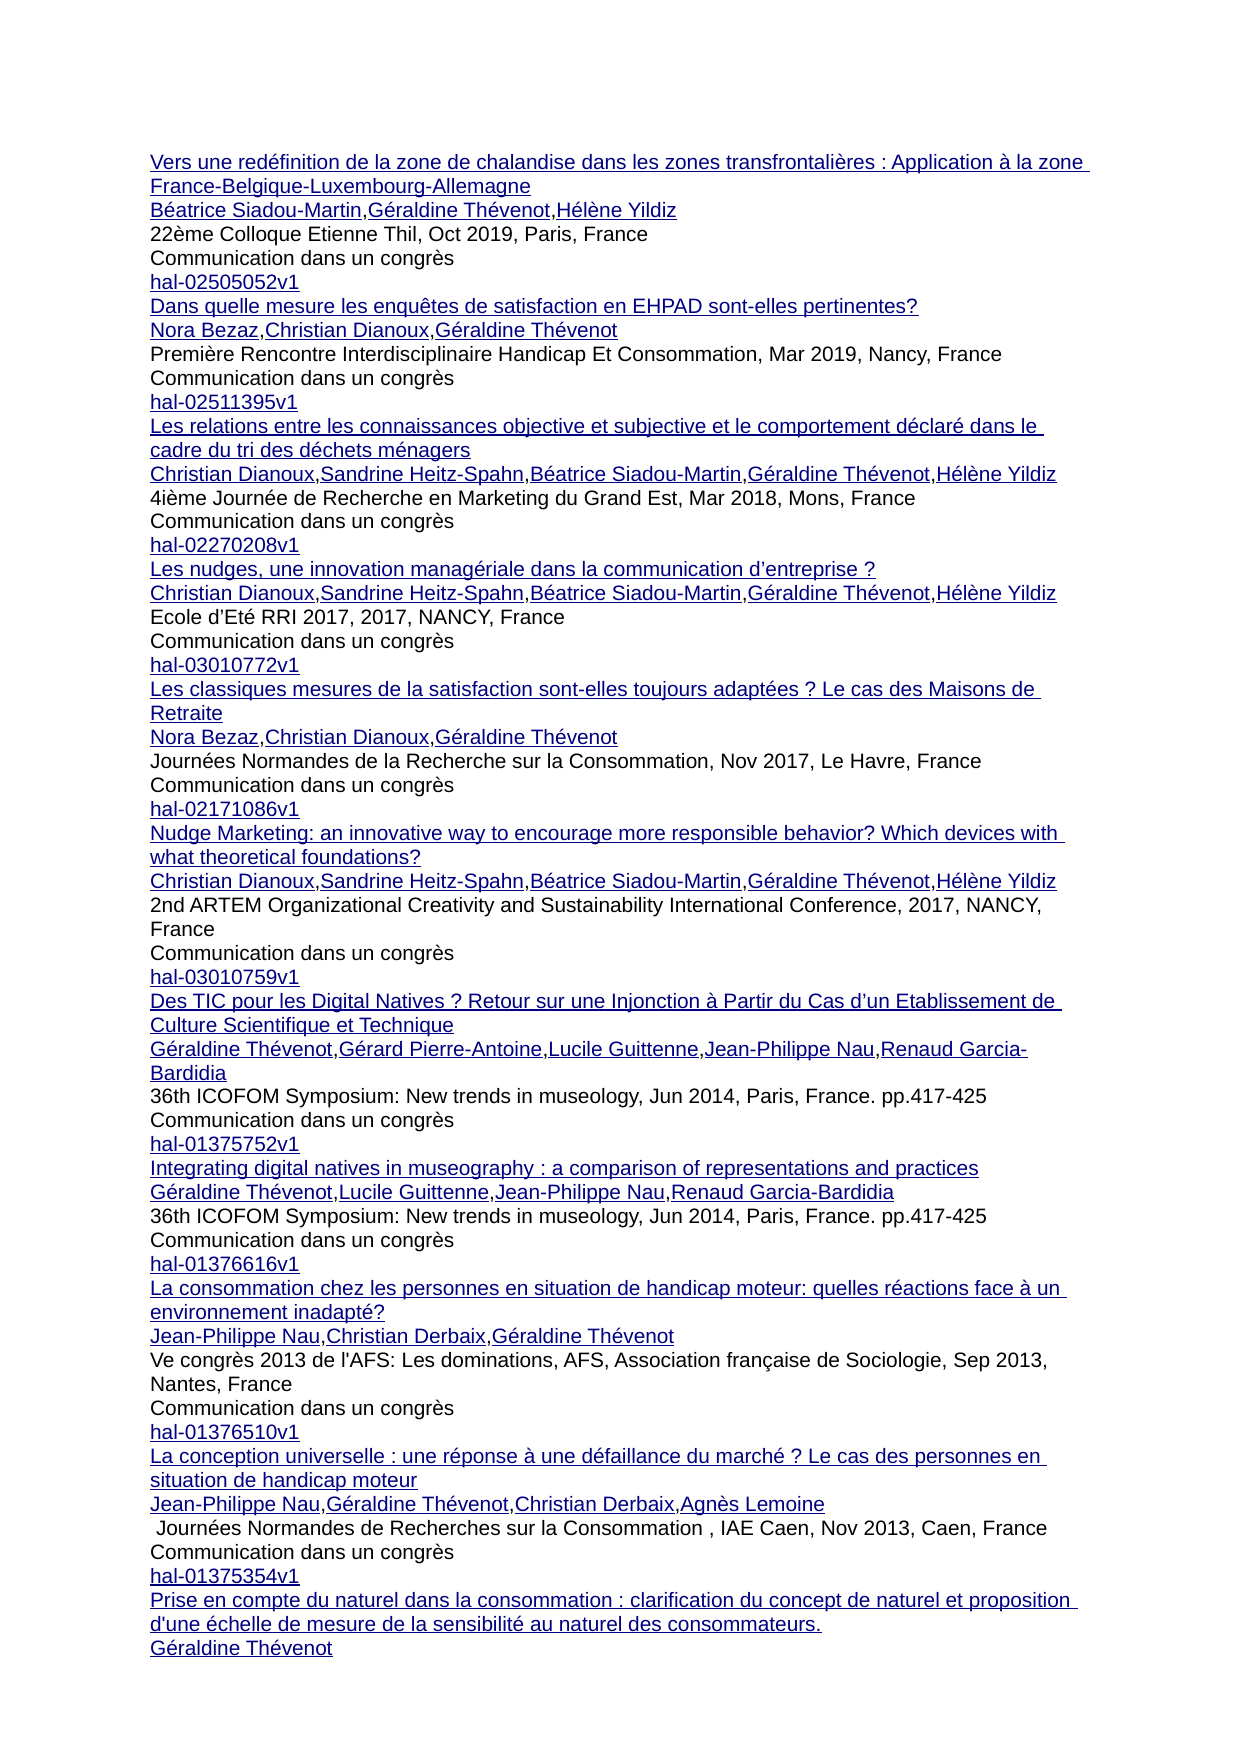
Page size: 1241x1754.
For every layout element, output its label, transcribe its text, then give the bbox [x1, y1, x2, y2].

table_cell Integrating digital natives in museography : a comparison of representations and practices Géraldine Thévenot,Lucile Guittenne,Jean-Philippe Nau,Renaud Garcia-Bardidia 36th ICOFOM Symposium: New trends in museology, Jun 2014, Paris, France. pp.417-425 Communication dans un congrès hal-01376616v1 [150, 1156, 1090, 1276]
table_cell La consommation chez les personnes en situation de handicap moteur: quelles réactions face à un environnement inadapté? Jean-Philippe Nau,Christian Derbaix,Géraldine Thévenot Ve congrès 2013 de l'AFS: Les dominations, AFS, Association française de Sociologie, Sep 2013, Nantes, France Communication dans un congrès hal-01376510v1 [150, 1276, 1090, 1444]
table_cell Vers une redéfinition de la zone de chalandise dans les zones transfrontalières : Application à la zone [150, 150, 1090, 171]
table_cell Les classiques mesures de la satisfaction sont-elles toujours adaptées ? Le cas des Maisons de Retraite Nora Bezaz,Christian Dianoux,Géraldine Thévenot Journées Normandes de la Recherche sur la Consommation, Nov 2017, Le Havre, France Communication dans un congrès hal-02171086v1 [150, 677, 1090, 821]
table_cell Nudge Marketing: an innovative way to encourage more responsible behavior? Which devices with what theoretical foundations? Christian Dianoux,Sandrine Heitz-Spahn,Béatrice Siadou-Martin,Géraldine Thévenot,Hélène Yildiz 2nd ARTEM Organizational Creativity and Sustainability International Conference, 2017, NANCY, France Communication dans un congrès hal-03010759v1 [150, 821, 1090, 988]
table_cell Prise en compte du naturel dans la consommation : clarification du concept de naturel et proposition d'une échelle de mesure de la sensibilité au naturel des consommateurs. Géraldine Thévenot [150, 1588, 1090, 1659]
table_cell Les relations entre les connaissances objective et subjective et le comportement déclaré dans le cadre du tri des déchets ménagers Christian Dianoux,Sandrine Heitz-Spahn,Béatrice Siadou-Martin,Géraldine Thévenot,Hélène Yildiz 4ième Journée de Recherche en Marketing du Grand Est, Mar 2018, Mons, France Communication dans un congrès hal-02270208v1 [150, 414, 1090, 557]
table_cell France-Belgique-Luxembourg-Allemagne Béatrice Siadou-Martin,Géraldine Thévenot,Hélène Yildiz 22ème Colloque Etienne Thil, Oct 2019, Paris, France Communication dans un congrès hal-02505052v1 [150, 172, 1090, 294]
table_cell Les nudges, une innovation managériale dans la communication d’entreprise ? Christian Dianoux,Sandrine Heitz-Spahn,Béatrice Siadou-Martin,Géraldine Thévenot,Hélène Yildiz Ecole d’Eté RRI 2017, 2017, NANCY, France Communication dans un congrès hal-03010772v1 [150, 557, 1090, 677]
table_cell La conception universelle : une réponse à une défaillance du marché ? Le cas des personnes en situation de handicap moteur Jean-Philippe Nau,Géraldine Thévenot,Christian Derbaix,Agnès Lemoine Journées Normandes de Recherches sur la Consommation , IAE Caen, Nov 2013, Caen, France Communication dans un congrès hal-01375354v1 [150, 1444, 1090, 1587]
table_cell Dans quelle mesure les enquêtes de satisfaction en EHPAD sont-elles pertinentes? Nora Bezaz,Christian Dianoux,Géraldine Thévenot Première Rencontre Interdisciplinaire Handicap Et Consommation, Mar 2019, Nancy, France Communication dans un congrès hal-02511395v1 [150, 294, 1090, 413]
table_cell Des TIC pour les Digital Natives ? Retour sur une Injonction à Partir du Cas d’un Etablissement de Culture Scientifique et Technique Géraldine Thévenot,Gérard Pierre-Antoine,Lucile Guittenne,Jean-Philippe Nau,Renaud Garcia-Bardidia 36th ICOFOM Symposium: New trends in museology, Jun 2014, Paris, France. pp.417-425 Communication dans un congrès hal-01375752v1 [150, 989, 1090, 1156]
